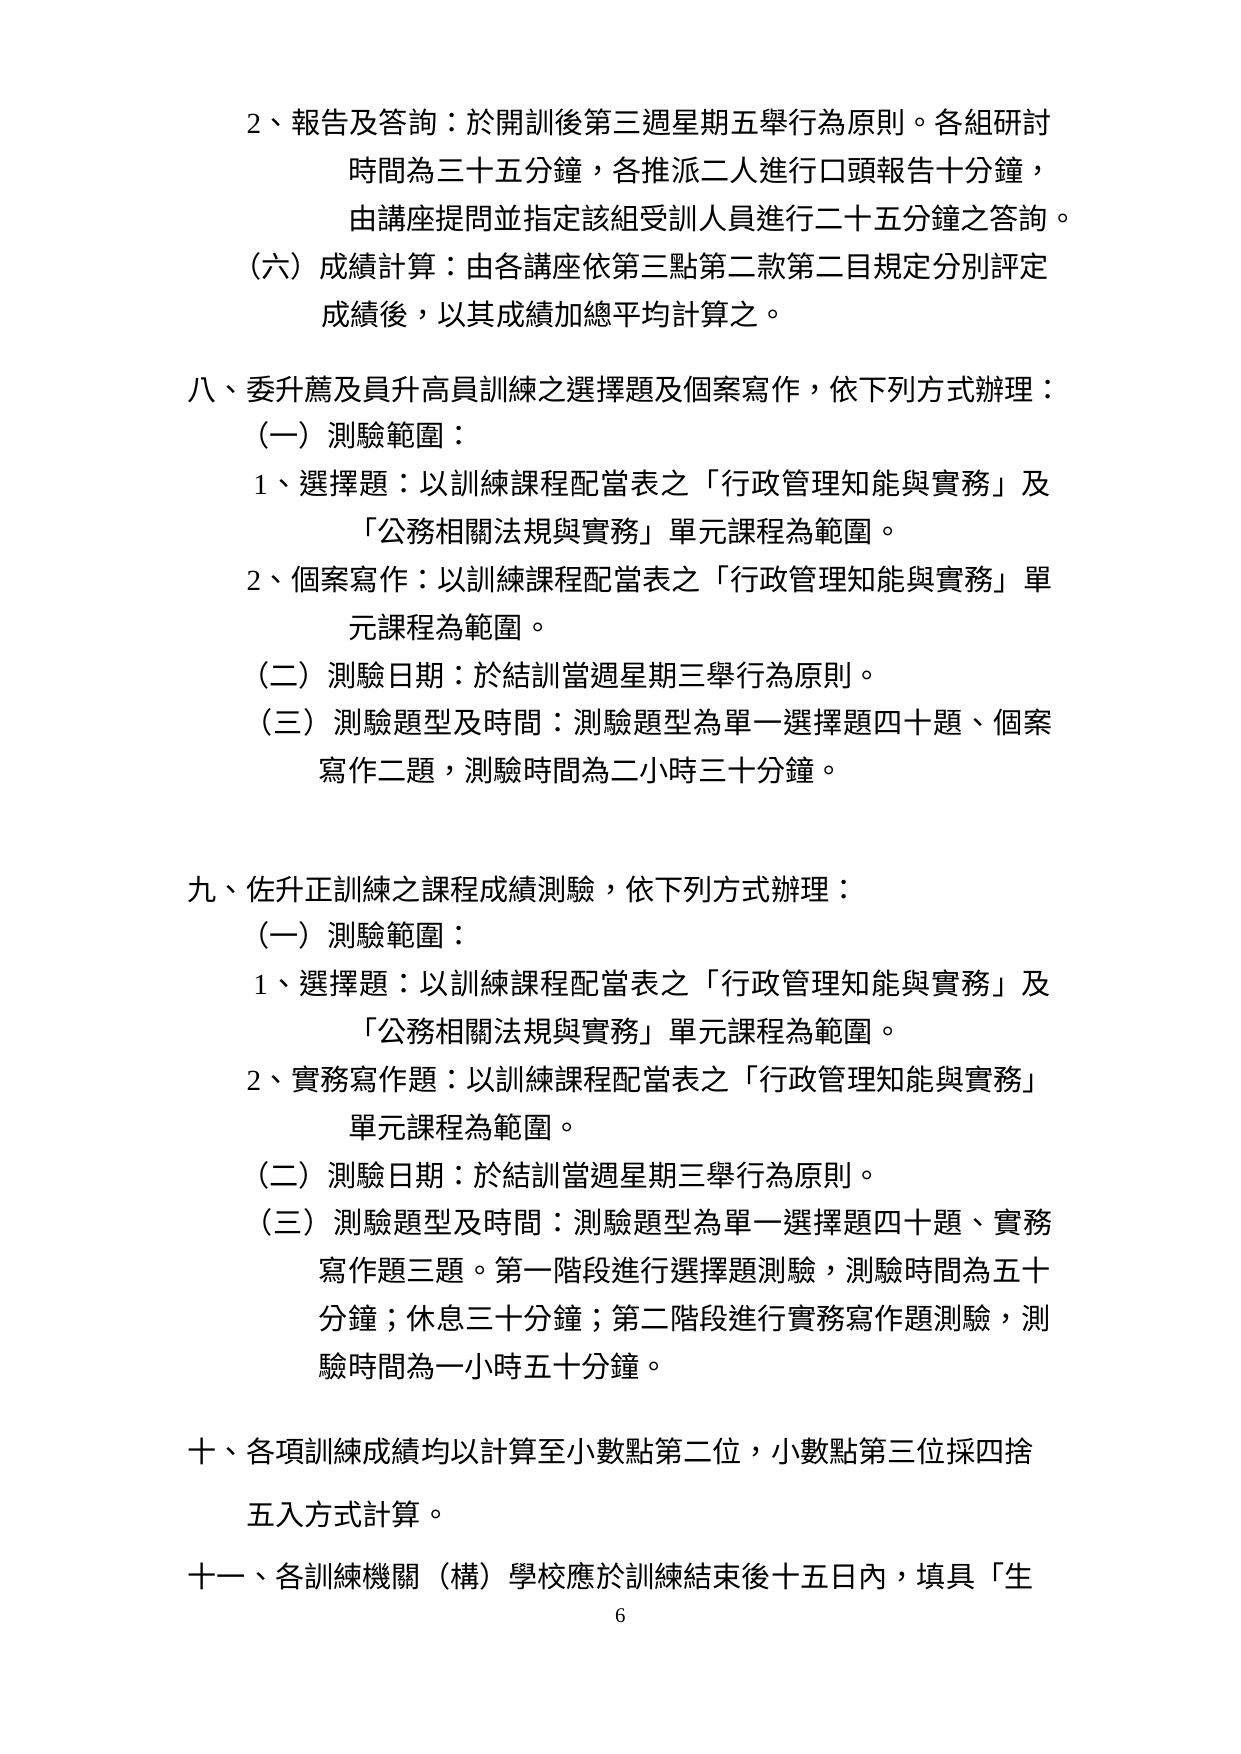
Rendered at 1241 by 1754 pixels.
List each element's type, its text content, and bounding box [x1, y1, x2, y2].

text （三）測驗題型及時間：測驗題型為單一選擇題四十題、實務寫作題三題。第一階段進行選擇題測驗，測驗時間為五十分鐘；休息三十分鐘；第二階段進行實務寫作題測驗，測驗時間為一小時五十分鐘。 [187, 1196, 1053, 1387]
text （二）測驗日期：於結訓當週星期三舉行為原則。 [187, 1148, 1053, 1196]
text （一）測驗範圍： [187, 908, 1053, 956]
text 十、各項訓練成績均以計算至小數點第二位，小數點第三位採四捨五入方式計算。 [187, 1408, 1053, 1533]
text 2、實務寫作題：以訓練課程配當表之「行政管理知能與實務」單元課程為範圍。 [187, 1052, 1053, 1148]
text 1、選擇題：以訓練課程配當表之「行政管理知能與實務」及「公務相關法規與實務」單元課程為範圍。 [187, 456, 1053, 552]
text （六）成績計算：由各講座依第三點第二款第二目規定分別評定成績後，以其成績加總平均計算之。 [232, 239, 1050, 335]
text （二）測驗日期：於結訓當週星期三舉行為原則。 [187, 648, 1053, 696]
text 八、委升薦及員升高員訓練之選擇題及個案寫作，依下列方式辦理： [187, 346, 1053, 408]
text （一）測驗範圍： [187, 408, 1053, 456]
text 1、選擇題：以訓練課程配當表之「行政管理知能與實務」及「公務相關法規與實務」單元課程為範圍。 [187, 956, 1053, 1052]
text 九、佐升正訓練之課程成績測驗，依下列方式辦理： [187, 846, 1053, 908]
text 十一、各訓練機關（構）學校應於訓練結束後十五日內，填具「生 [187, 1533, 1053, 1596]
text （三）測驗題型及時間：測驗題型為單一選擇題四十題、個案寫作二題，測驗時間為二小時三十分鐘。 [187, 696, 1053, 791]
text 2、報告及答詢：於開訓後第三週星期五舉行為原則。各組研討時間為三十五分鐘，各推派二人進行口頭報告十分鐘，由講座提問並指定該組受訓人員進行二十五分鐘之答詢。 [187, 96, 1053, 239]
text 2、個案寫作：以訓練課程配當表之「行政管理知能與實務」單元課程為範圍。 [187, 552, 1053, 648]
